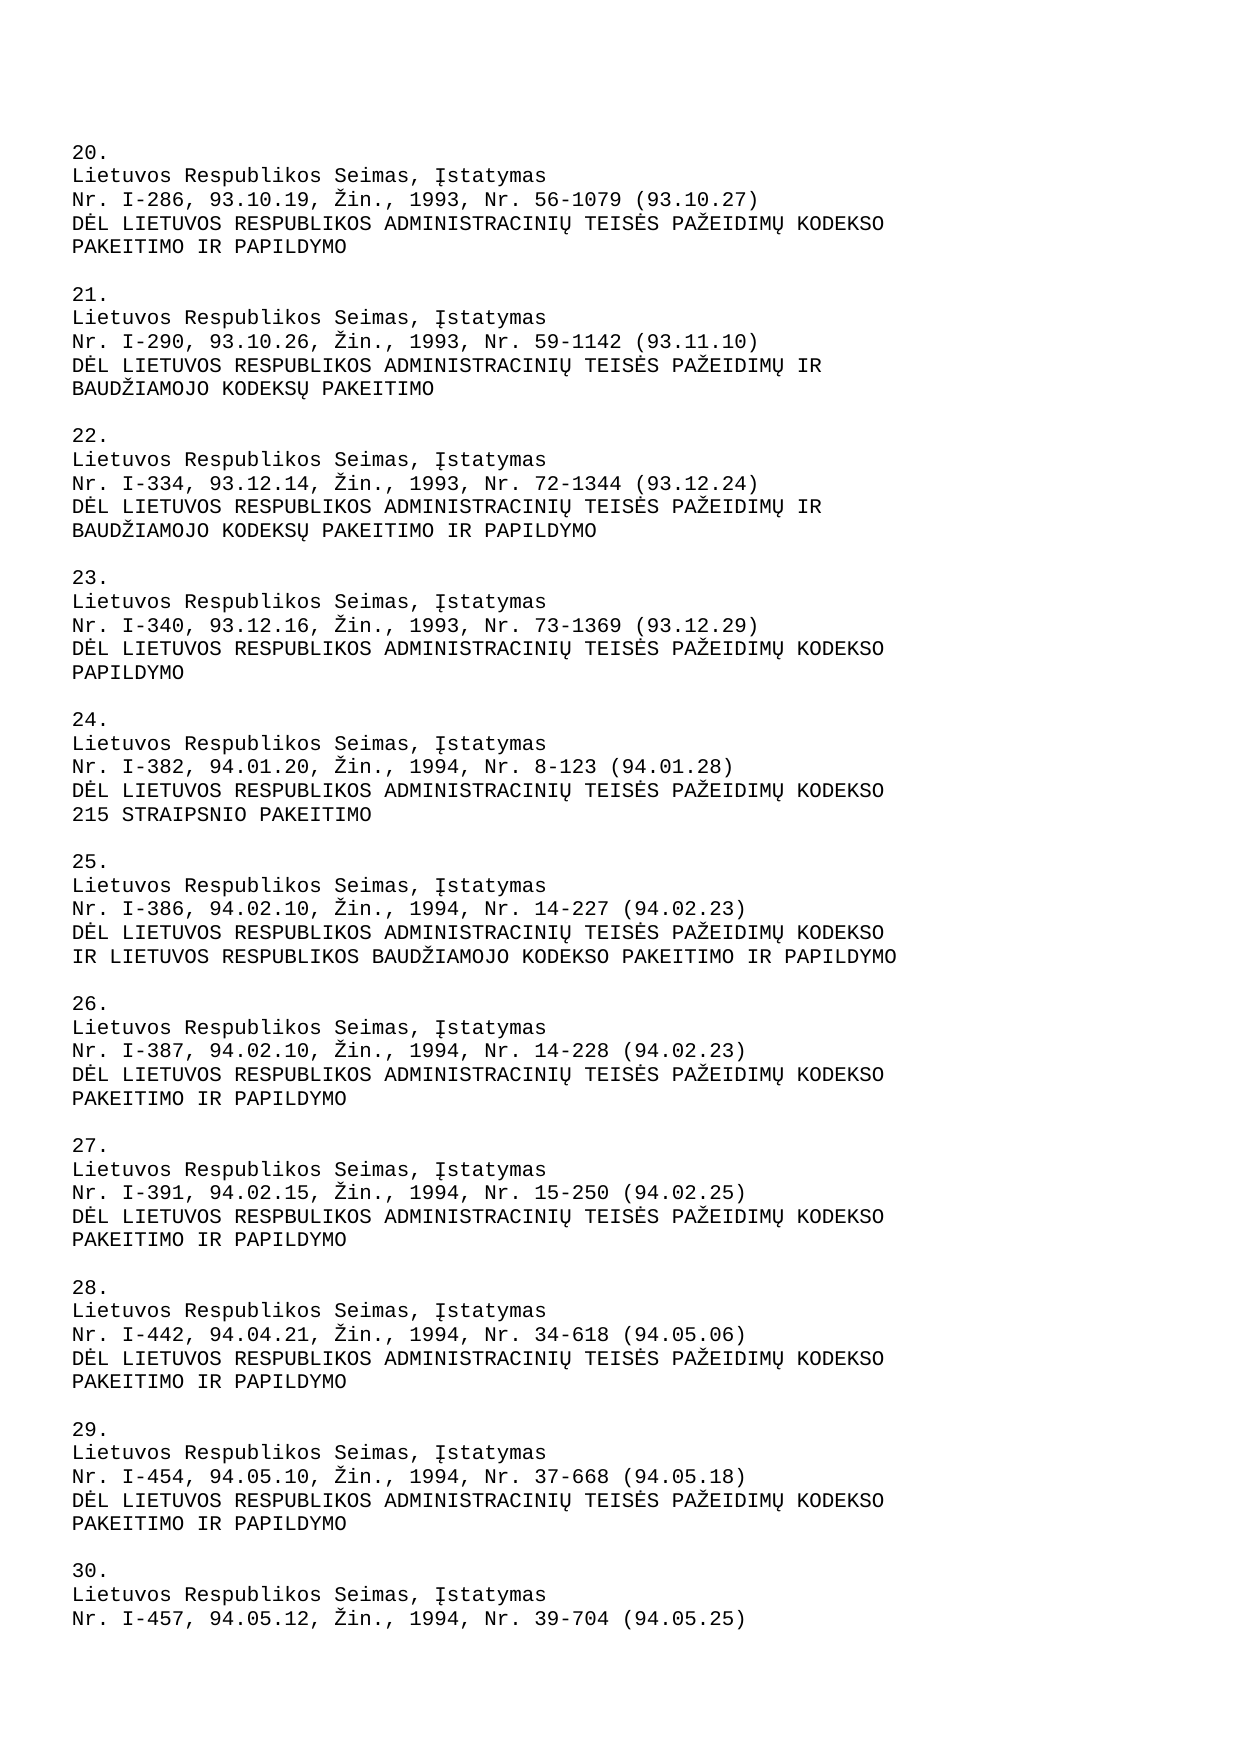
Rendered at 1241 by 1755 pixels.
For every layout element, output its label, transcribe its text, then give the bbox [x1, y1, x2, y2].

text DĖL LIETUVOS RESPBULIKOS ADMINISTRACINIŲ TEISĖS PAŽEIDIMŲ KODEKSO [59, 1206, 1122, 1229]
text 215 STRAIPSNIO PAKEITIMO [59, 804, 1122, 827]
text Lietuvos Respublikos Seimas, Įstatymas [59, 733, 1122, 757]
text Lietuvos Respublikos Seimas, Įstatymas [59, 449, 1122, 473]
text 27. [59, 1135, 1122, 1158]
text Lietuvos Respublikos Seimas, Įstatymas [59, 1300, 1122, 1324]
text 30. [59, 1561, 1122, 1584]
text Nr. I-391, 94.02.15, Žin., 1994, Nr. 15-250 (94.02.25) [59, 1182, 1122, 1206]
text Nr. I-454, 94.05.10, Žin., 1994, Nr. 37-668 (94.05.18) [59, 1466, 1122, 1489]
text Lietuvos Respublikos Seimas, Įstatymas [59, 1584, 1122, 1608]
text 20. [59, 142, 1122, 165]
text 23. [59, 567, 1122, 591]
text Nr. I-382, 94.01.20, Žin., 1994, Nr. 8-123 (94.01.28) [59, 757, 1122, 780]
text DĖL LIETUVOS RESPUBLIKOS ADMINISTRACINIŲ TEISĖS PAŽEIDIMŲ IR [59, 496, 1122, 520]
text Lietuvos Respublikos Seimas, Įstatymas [59, 1017, 1122, 1040]
text Nr. I-386, 94.02.10, Žin., 1994, Nr. 14-227 (94.02.23) [59, 898, 1122, 922]
text Lietuvos Respublikos Seimas, Įstatymas [59, 875, 1122, 898]
text PAKEITIMO IR PAPILDYMO [59, 1371, 1122, 1395]
text DĖL LIETUVOS RESPUBLIKOS ADMINISTRACINIŲ TEISĖS PAŽEIDIMŲ KODEKSO [59, 213, 1122, 236]
text PAPILDYMO [59, 662, 1122, 686]
text Lietuvos Respublikos Seimas, Įstatymas [59, 307, 1122, 331]
text Lietuvos Respublikos Seimas, Įstatymas [59, 165, 1122, 189]
text Nr. I-334, 93.12.14, Žin., 1993, Nr. 72-1344 (93.12.24) [59, 473, 1122, 496]
text PAKEITIMO IR PAPILDYMO [59, 236, 1122, 260]
text 28. [59, 1277, 1122, 1300]
text Nr. I-387, 94.02.10, Žin., 1994, Nr. 14-228 (94.02.23) [59, 1040, 1122, 1064]
text Nr. I-457, 94.05.12, Žin., 1994, Nr. 39-704 (94.05.25) [59, 1608, 1122, 1631]
text 21. [59, 284, 1122, 307]
text Nr. I-286, 93.10.19, Žin., 1993, Nr. 56-1079 (93.10.27) [59, 189, 1122, 213]
text BAUDŽIAMOJO KODEKSŲ PAKEITIMO IR PAPILDYMO [59, 520, 1122, 544]
text PAKEITIMO IR PAPILDYMO [59, 1513, 1122, 1537]
text Nr. I-442, 94.04.21, Žin., 1994, Nr. 34-618 (94.05.06) [59, 1324, 1122, 1348]
text IR LIETUVOS RESPUBLIKOS BAUDŽIAMOJO KODEKSO PAKEITIMO IR PAPILDYMO [59, 946, 1122, 969]
text Lietuvos Respublikos Seimas, Įstatymas [59, 1158, 1122, 1182]
text DĖL LIETUVOS RESPUBLIKOS ADMINISTRACINIŲ TEISĖS PAŽEIDIMŲ IR [59, 354, 1122, 378]
text DĖL LIETUVOS RESPUBLIKOS ADMINISTRACINIŲ TEISĖS PAŽEIDIMŲ KODEKSO [59, 1064, 1122, 1088]
text PAKEITIMO IR PAPILDYMO [59, 1088, 1122, 1111]
text Nr. I-340, 93.12.16, Žin., 1993, Nr. 73-1369 (93.12.29) [59, 615, 1122, 638]
text Nr. I-290, 93.10.26, Žin., 1993, Nr. 59-1142 (93.11.10) [59, 331, 1122, 354]
text PAKEITIMO IR PAPILDYMO [59, 1229, 1122, 1253]
text BAUDŽIAMOJO KODEKSŲ PAKEITIMO [59, 378, 1122, 402]
text 29. [59, 1419, 1122, 1442]
text Lietuvos Respublikos Seimas, Įstatymas [59, 1442, 1122, 1466]
text 24. [59, 709, 1122, 733]
text DĖL LIETUVOS RESPUBLIKOS ADMINISTRACINIŲ TEISĖS PAŽEIDIMŲ KODEKSO [59, 922, 1122, 946]
text 26. [59, 993, 1122, 1017]
text DĖL LIETUVOS RESPUBLIKOS ADMINISTRACINIŲ TEISĖS PAŽEIDIMŲ KODEKSO [59, 1489, 1122, 1513]
text DĖL LIETUVOS RESPUBLIKOS ADMINISTRACINIŲ TEISĖS PAŽEIDIMŲ KODEKSO [59, 1348, 1122, 1371]
text DĖL LIETUVOS RESPUBLIKOS ADMINISTRACINIŲ TEISĖS PAŽEIDIMŲ KODEKSO [59, 780, 1122, 804]
text Lietuvos Respublikos Seimas, Įstatymas [59, 591, 1122, 615]
text 25. [59, 851, 1122, 875]
text DĖL LIETUVOS RESPUBLIKOS ADMINISTRACINIŲ TEISĖS PAŽEIDIMŲ KODEKSO [59, 638, 1122, 662]
text 22. [59, 426, 1122, 449]
